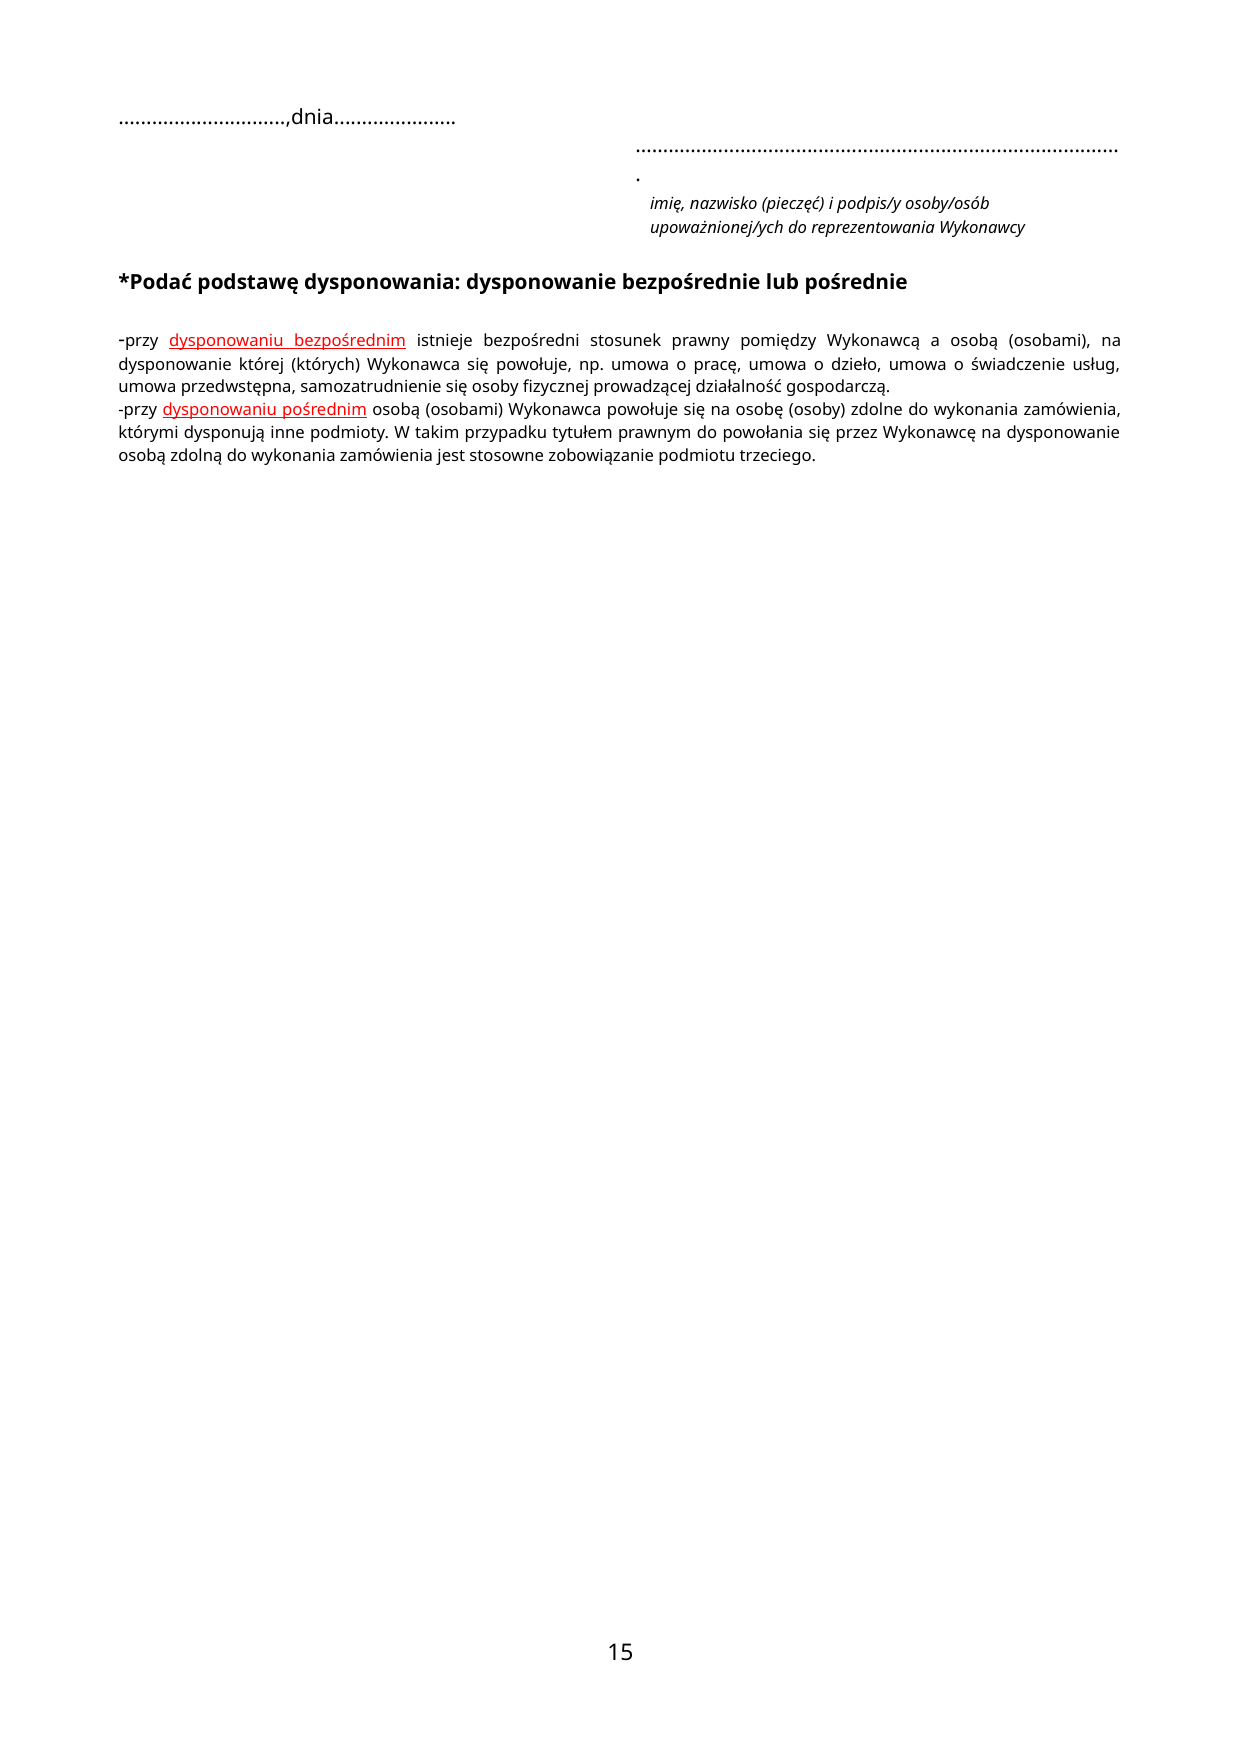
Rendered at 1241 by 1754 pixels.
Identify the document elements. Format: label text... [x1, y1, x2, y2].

text -przy dysponowaniu pośrednim osobą (osobami) Wykonawca powołuje się na osobę (osoby) zdolne do wykonania zamówienia, którymi dysponują inne podmioty. W takim przypadku tytułem prawnym do powołania się przez Wykonawcę na dysponowanie osobą zdolną do wykonania zamówienia jest stosowne zobowiązanie podmiotu trzeciego. [118, 398, 1122, 466]
text upoważnionej/ych do reprezentowania Wykonawcy [118, 216, 1122, 239]
text *Podać podstawę dysponowania: dysponowanie bezpośrednie lub pośrednie [118, 267, 1122, 296]
text ..............................,dnia...................... ……………......................................................................... [118, 102, 1122, 187]
text imię, nazwisko (pieczęć) i podpis/y osoby/osób [118, 187, 1122, 216]
text -przy dysponowaniu bezpośrednim istnieje bezpośredni stosunek prawny pomiędzy Wykonawcą a osobą (osobami), na dysponowanie której (których) Wykonawca się powołuje, np. umowa o pracę, umowa o dzieło, umowa o świadczenie usług, umowa przedwstępna, samozatrudnienie się osoby fizycznej prowadzącej działalność gospodarczą. [118, 324, 1122, 398]
